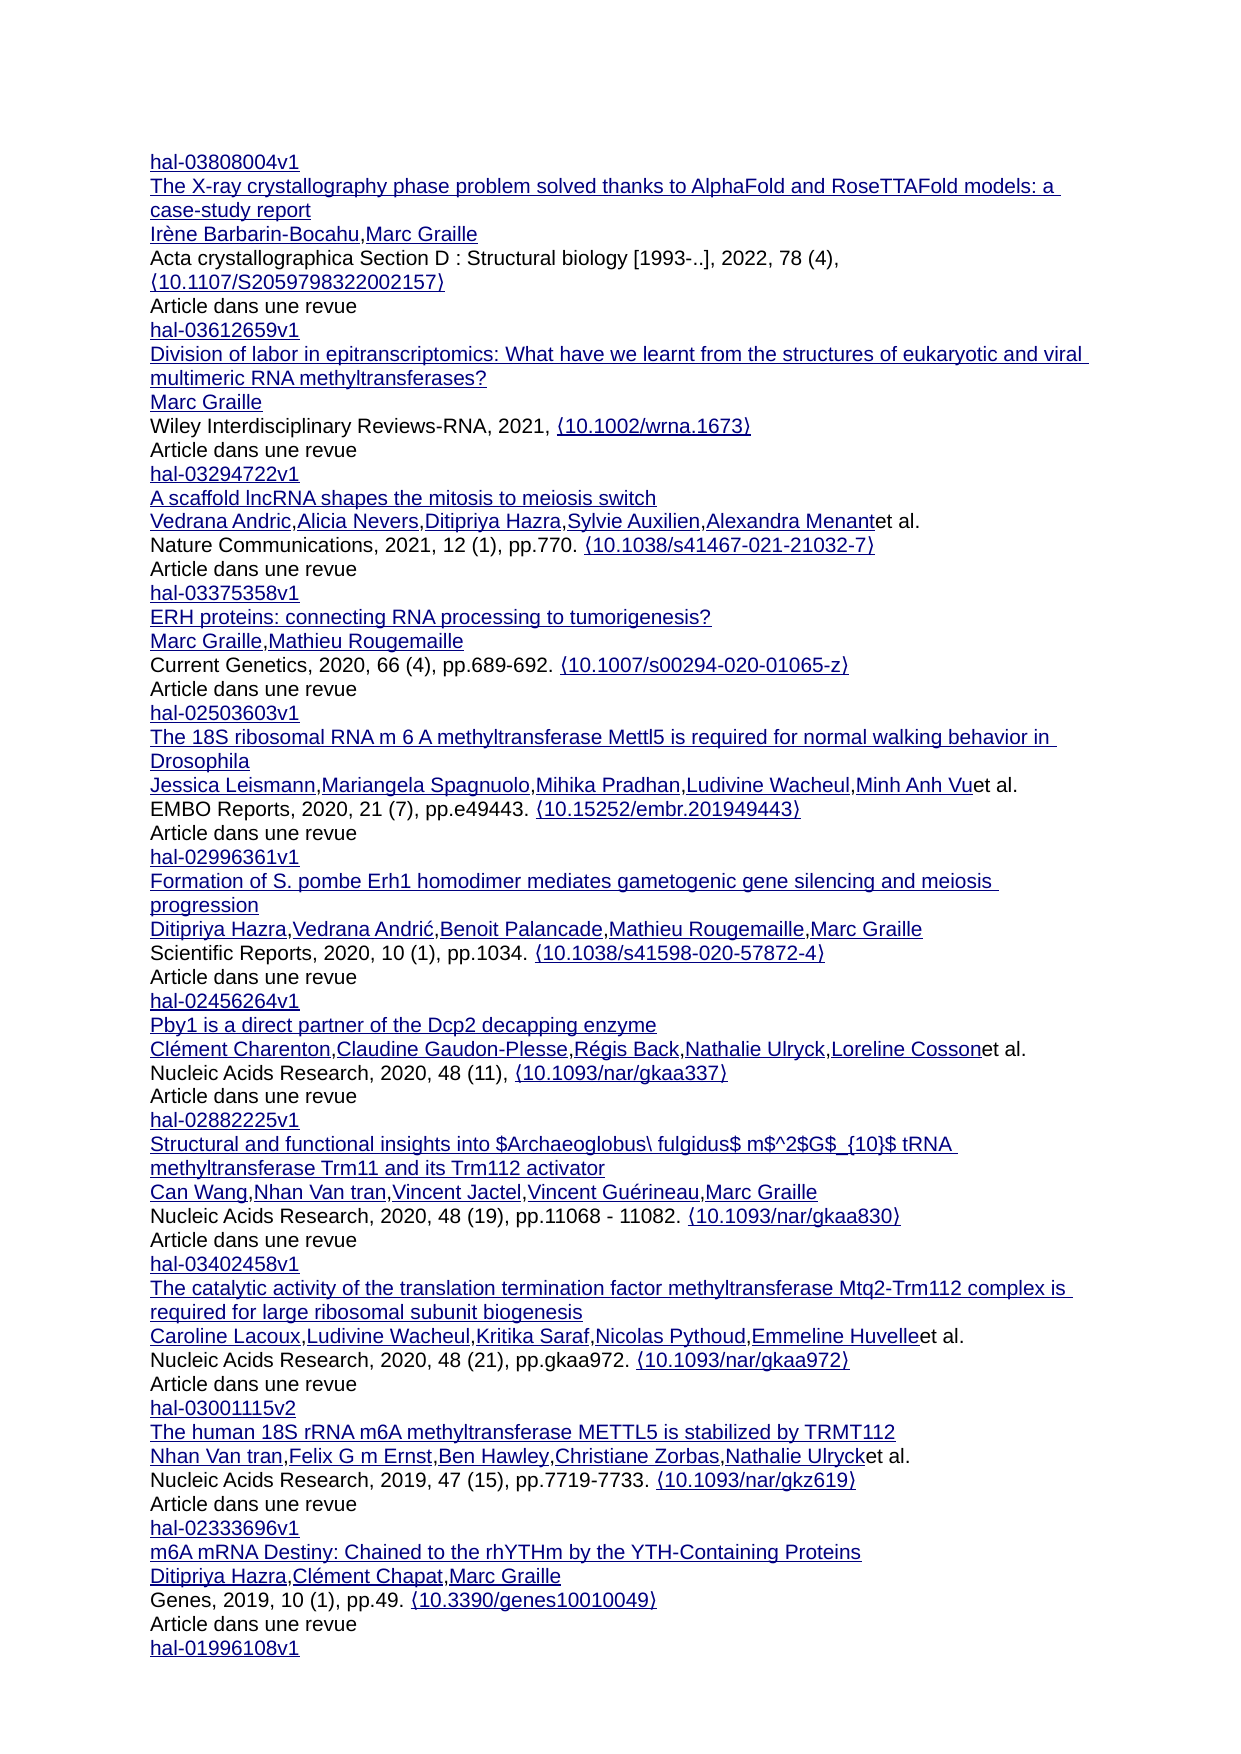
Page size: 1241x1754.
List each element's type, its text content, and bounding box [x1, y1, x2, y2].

table_cell The X-ray crystallography phase problem solved thanks to AlphaFold and RoseTTAFold models: a case-study report Irène Barbarin-Bocahu,Marc Graille Acta crystallographica Section D : Structural biology [1993-..], 2022, 78 (4), ⟨10.1107/S2059798322002157⟩ Article dans une revue hal-03612659v1 [150, 174, 1090, 342]
table_cell A scaffold lncRNA shapes the mitosis to meiosis switch Vedrana Andric,Alicia Nevers,Ditipriya Hazra,Sylvie Auxilien,Alexandra Menantet al. Nature Communications, 2021, 12 (1), pp.770. ⟨10.1038/s41467-021-21032-7⟩ Article dans une revue hal-03375358v1 [150, 485, 1090, 605]
table_cell The human 18S rRNA m6A methyltransferase METTL5 is stabilized by TRMT112 Nhan Van tran,Felix G m Ernst,Ben Hawley,Christiane Zorbas,Nathalie Ulrycket al. Nucleic Acids Research, 2019, 47 (15), pp.7719-7733. ⟨10.1093/nar/gkz619⟩ Article dans une revue hal-02333696v1 [150, 1420, 1090, 1539]
table_cell Division of labor in epitranscriptomics: What have we learnt from the structures of eukaryotic and viral multimeric RNA methyltransferases? Marc Graille Wiley Interdisciplinary Reviews-RNA, 2021, ⟨10.1002/wrna.1673⟩ Article dans une revue hal-03294722v1 [150, 342, 1090, 485]
table_cell ERH proteins: connecting RNA processing to tumorigenesis? Marc Graille,Mathieu Rougemaille Current Genetics, 2020, 66 (4), pp.689-692. ⟨10.1007/s00294-020-01065-z⟩ Article dans une revue hal-02503603v1 [150, 605, 1090, 725]
table_cell Pby1 is a direct partner of the Dcp2 decapping enzyme Clément Charenton,Claudine Gaudon-Plesse,Régis Back,Nathalie Ulryck,Loreline Cossonet al. Nucleic Acids Research, 2020, 48 (11), ⟨10.1093/nar/gkaa337⟩ Article dans une revue hal-02882225v1 [150, 1013, 1090, 1132]
table_cell Formation of S. pombe Erh1 homodimer mediates gametogenic gene silencing and meiosis progression Ditipriya Hazra,Vedrana Andrić,Benoit Palancade,Mathieu Rougemaille,Marc Graille Scientific Reports, 2020, 10 (1), pp.1034. ⟨10.1038/s41598-020-57872-4⟩ Article dans une revue hal-02456264v1 [150, 869, 1090, 1012]
table_cell Structural and functional insights into $Archaeoglobus\ fulgidus$ m$^2$G$_{10}$ tRNA methyltransferase Trm11 and its Trm112 activator Can Wang,Nhan Van tran,Vincent Jactel,Vincent Guérineau,Marc Graille Nucleic Acids Research, 2020, 48 (19), pp.11068 - 11082. ⟨10.1093/nar/gkaa830⟩ Article dans une revue hal-03402458v1 [150, 1132, 1090, 1276]
table_cell The 18S ribosomal RNA m 6 A methyltransferase Mettl5 is required for normal walking behavior in Drosophila Jessica Leismann,Mariangela Spagnuolo,Mihika Pradhan,Ludivine Wacheul,Minh Anh Vuet al. EMBO Reports, 2020, 21 (7), pp.e49443. ⟨10.15252/embr.201949443⟩ Article dans une revue hal-02996361v1 [150, 725, 1090, 869]
table_cell hal-03808004v1 [150, 150, 1090, 174]
table_cell The catalytic activity of the translation termination factor methyltransferase Mtq2-Trm112 complex is required for large ribosomal subunit biogenesis Caroline Lacoux,Ludivine Wacheul,Kritika Saraf,Nicolas Pythoud,Emmeline Huvelleet al. Nucleic Acids Research, 2020, 48 (21), pp.gkaa972. ⟨10.1093/nar/gkaa972⟩ Article dans une revue hal-03001115v2 [150, 1276, 1090, 1420]
table_cell m6A mRNA Destiny: Chained to the rhYTHm by the YTH-Containing Proteins Ditipriya Hazra,Clément Chapat,Marc Graille Genes, 2019, 10 (1), pp.49. ⟨10.3390/genes10010049⟩ Article dans une revue hal-01996108v1 [150, 1540, 1090, 1659]
